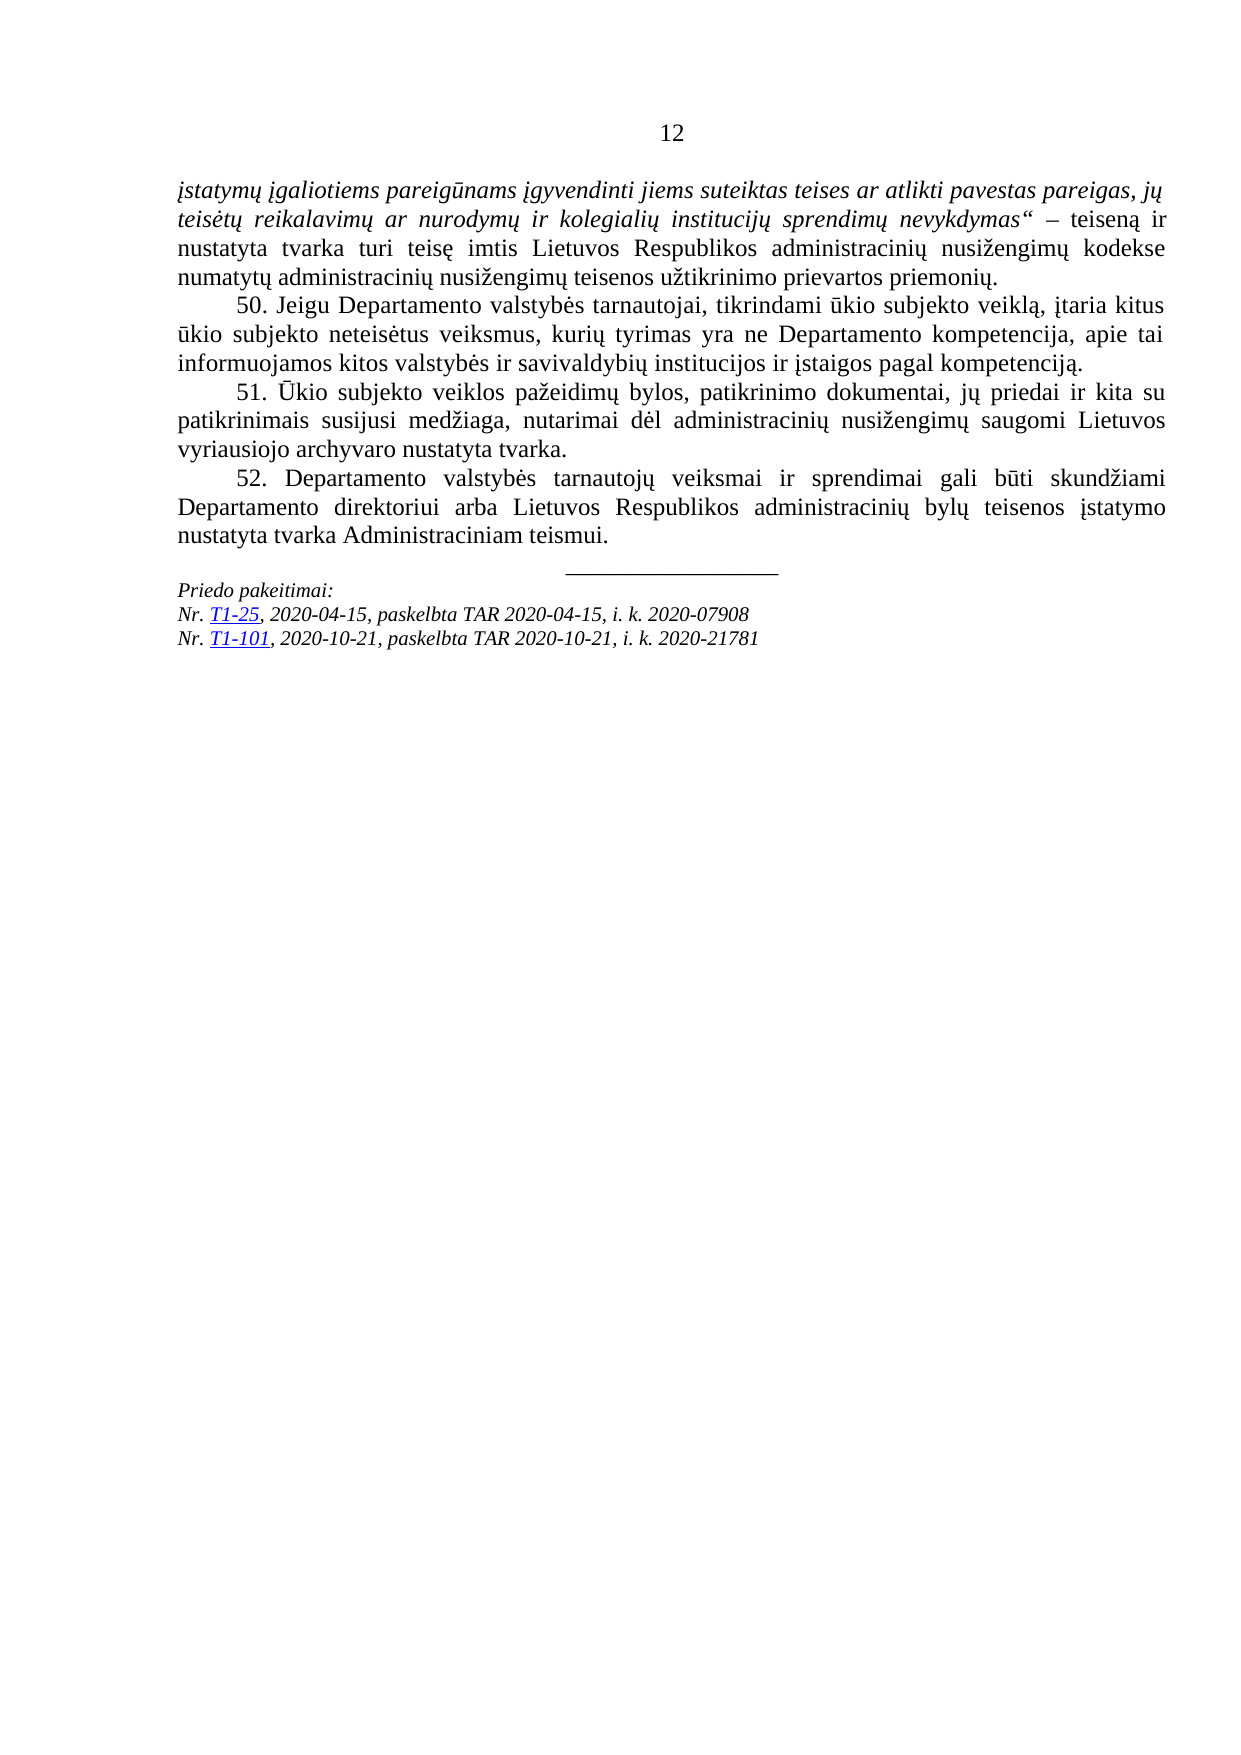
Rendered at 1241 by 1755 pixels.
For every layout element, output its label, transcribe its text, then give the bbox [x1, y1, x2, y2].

text _________________ [177, 549, 1167, 578]
text 50. Jeigu Departamento valstybės tarnautojai, tikrindami ūkio subjekto veiklą, įtaria kitus ūkio subjekto neteisėtus veiksmus, kurių tyrimas yra ne Departamento kompetencija, apie tai informuojamos kitos valstybės ir savivaldybių institucijos ir įstaigos pagal kompetenciją. [177, 291, 1167, 377]
text 52. Departamento valstybės tarnautojų veiksmai ir sprendimai gali būti skundžiami Departamento direktoriui arba Lietuvos Respublikos administracinių bylų teisenos įstatymo nustatyta tvarka Administraciniam teismui. [177, 463, 1167, 549]
text įstatymų įgaliotiems pareigūnams įgyvendinti jiems suteiktas teises ar atlikti pavestas pareigas, jų teisėtų reikalavimų ar nurodymų ir kolegialių institucijų sprendimų nevykdymas“ – teiseną ir nustatyta tvarka turi teisę imtis Lietuvos Respublikos administracinių nusižengimų kodekse numatytų administracinių nusižengimų teisenos užtikrinimo prievartos priemonių. [177, 176, 1167, 291]
text Nr. T1-101, 2020-10-21, paskelbta TAR 2020-10-21, i. k. 2020-21781 [177, 626, 1167, 650]
text Priedo pakeitimai: [177, 578, 1167, 602]
text 51. Ūkio subjekto veiklos pažeidimų bylos, patikrinimo dokumentai, jų priedai ir kita su patikrinimais susijusi medžiaga, nutarimai dėl administracinių nusižengimų saugomi Lietuvos vyriausiojo archyvaro nustatyta tvarka. [177, 377, 1167, 463]
text Nr. T1-25, 2020-04-15, paskelbta TAR 2020-04-15, i. k. 2020-07908 [177, 602, 1167, 626]
